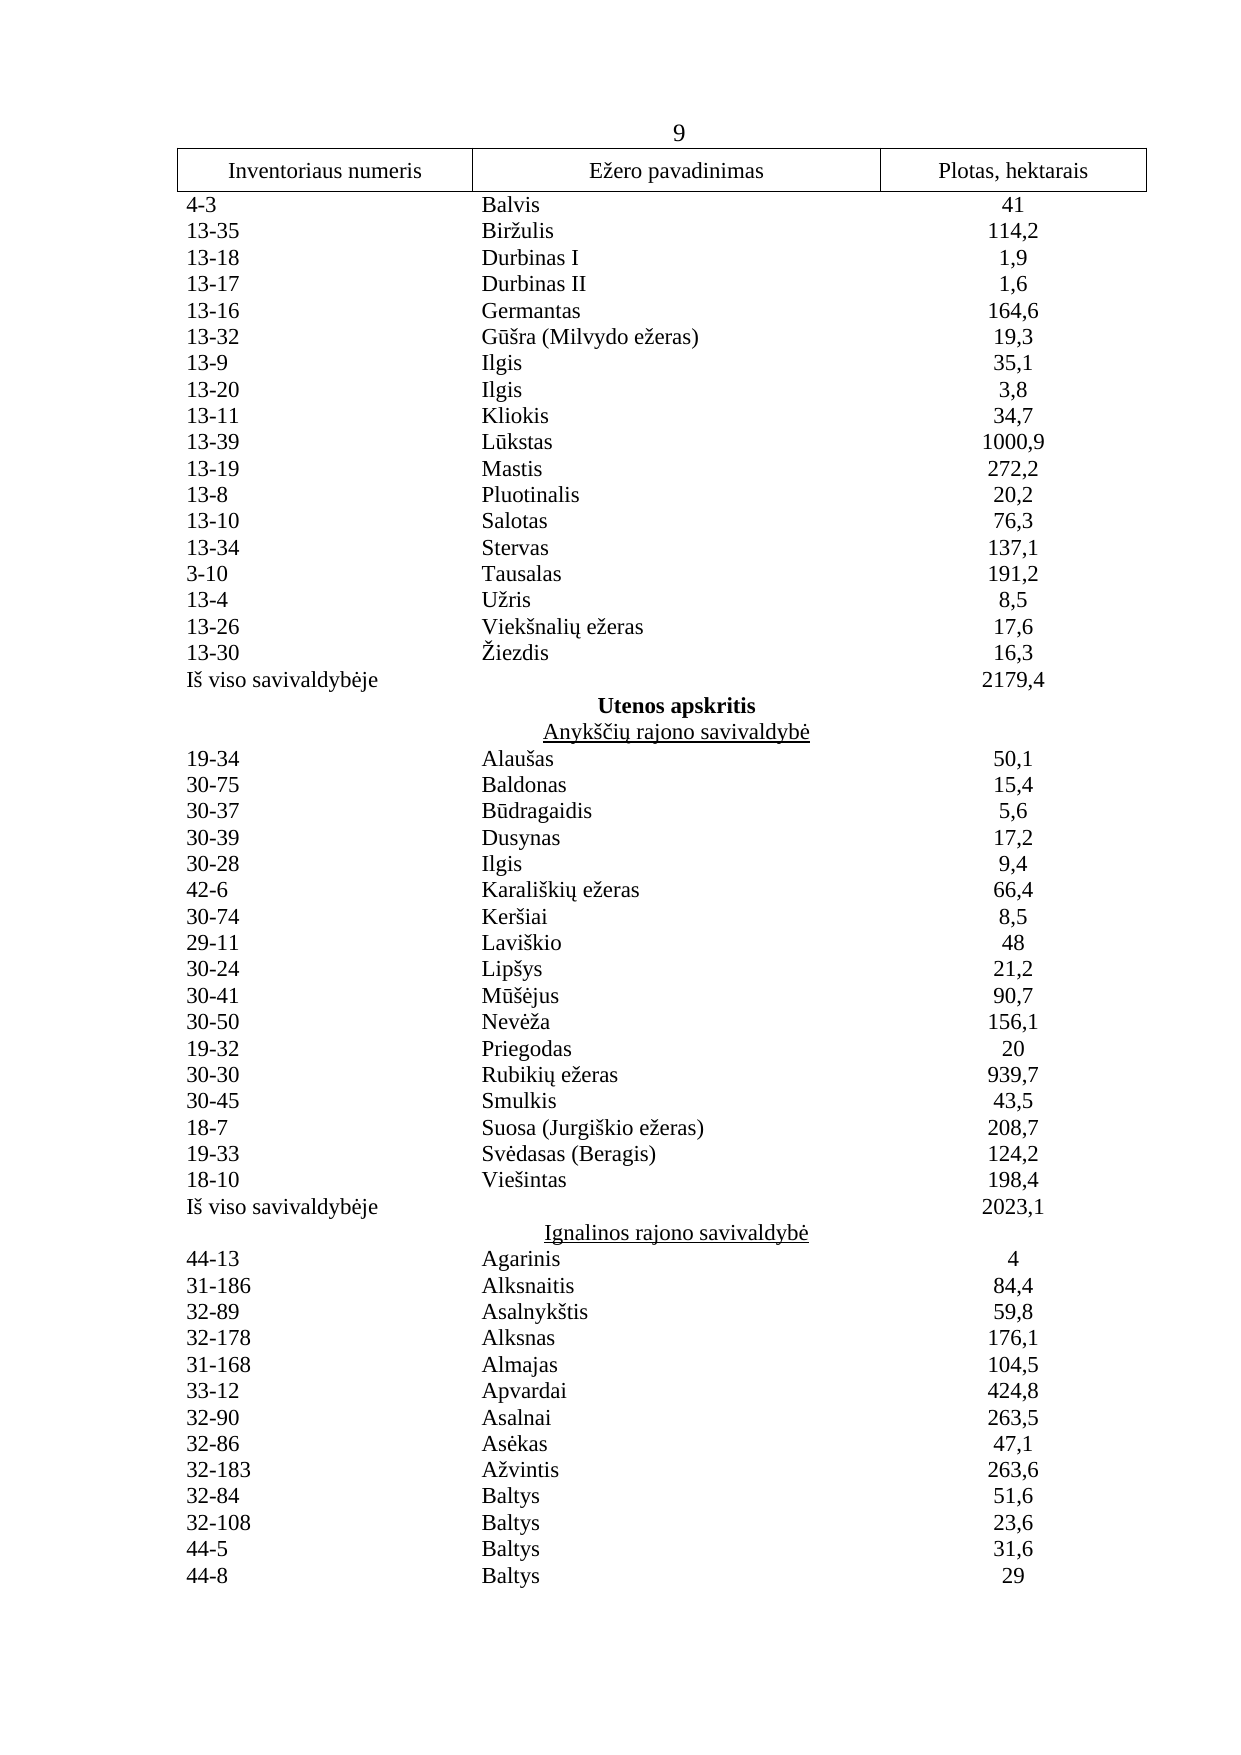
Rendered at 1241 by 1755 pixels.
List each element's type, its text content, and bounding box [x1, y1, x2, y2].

table_cell 41 [880, 192, 1146, 218]
table_cell Lūkstas [473, 429, 880, 455]
table_cell 44-13 [177, 1245, 473, 1272]
table_cell Baltys [473, 1535, 880, 1562]
table_cell Almajas [473, 1351, 880, 1377]
table_cell 21,2 [880, 956, 1146, 982]
table_cell Laviškio [473, 929, 880, 956]
table_header Ežero pavadinimas [473, 149, 880, 191]
table_cell 176,1 [880, 1325, 1146, 1351]
table_cell 208,7 [880, 1114, 1146, 1140]
table_header Inventoriaus numeris [178, 149, 472, 191]
table_cell Stervas [473, 534, 880, 560]
table_cell 13-35 [177, 218, 473, 244]
table_cell 191,2 [880, 560, 1146, 587]
table_cell 18-7 [177, 1114, 473, 1140]
table_cell Agarinis [473, 1245, 880, 1272]
table_cell Durbinas I [473, 244, 880, 270]
table_cell Iš viso savivaldybėje [177, 1193, 473, 1219]
table_cell 42-6 [177, 876, 473, 903]
table_cell 32-84 [177, 1483, 473, 1509]
table_cell 2023,1 [880, 1193, 1146, 1219]
table_cell Mastis [473, 455, 880, 481]
table_cell Mūšėjus [473, 982, 880, 1008]
table_cell 32-178 [177, 1325, 473, 1351]
table_cell 19-32 [177, 1035, 473, 1061]
table_cell 156,1 [880, 1008, 1146, 1034]
table_cell 13-11 [177, 402, 473, 428]
table_cell 43,5 [880, 1087, 1146, 1114]
table_cell Pluotinalis [473, 481, 880, 507]
table_cell 44-8 [177, 1562, 473, 1588]
table_cell 13-30 [177, 639, 473, 666]
table_cell Baltys [473, 1562, 880, 1588]
table_cell 8,5 [880, 587, 1146, 613]
table_cell Gūšra (Milvydo ežeras) [473, 323, 880, 349]
table_cell Anykščių rajono savivaldybė [473, 718, 880, 745]
table_cell 34,7 [880, 402, 1146, 428]
table_cell 5,6 [880, 798, 1146, 824]
table_cell 23,6 [880, 1509, 1146, 1535]
table_cell 15,4 [880, 771, 1146, 797]
table_cell 13-26 [177, 613, 473, 639]
table_cell 29 [880, 1562, 1146, 1588]
table_cell 13-16 [177, 297, 473, 323]
table_cell 272,2 [880, 455, 1146, 481]
table_cell 4 [880, 1245, 1146, 1272]
table_cell 30-28 [177, 850, 473, 876]
table_cell 35,1 [880, 349, 1146, 376]
table_cell 30-39 [177, 824, 473, 850]
table_cell Balvis [473, 192, 880, 218]
table_cell 1,6 [880, 270, 1146, 297]
table_cell Viekšnalių ežeras [473, 613, 880, 639]
table_cell 32-86 [177, 1430, 473, 1456]
table_cell 48 [880, 929, 1146, 956]
table_cell 31-168 [177, 1351, 473, 1377]
table_cell Karališkių ežeras [473, 876, 880, 903]
table_cell 104,5 [880, 1351, 1146, 1377]
table_cell 939,7 [880, 1061, 1146, 1087]
table_cell 424,8 [880, 1377, 1146, 1403]
table_cell Alaušas [473, 745, 880, 771]
table_cell Dusynas [473, 824, 880, 850]
table_cell 13-19 [177, 455, 473, 481]
table_cell 13-4 [177, 587, 473, 613]
table_cell 3-10 [177, 560, 473, 587]
table_cell Suosa (Jurgiškio ežeras) [473, 1114, 880, 1140]
table_cell 18-10 [177, 1166, 473, 1193]
table_cell 13-18 [177, 244, 473, 270]
table_cell Iš viso savivaldybėje [177, 666, 473, 692]
table_cell 13-10 [177, 508, 473, 534]
table_cell Būdragaidis [473, 798, 880, 824]
table_cell 13-17 [177, 270, 473, 297]
table_cell Rubikių ežeras [473, 1061, 880, 1087]
table_cell 66,4 [880, 876, 1146, 903]
table_cell Alksnaitis [473, 1272, 880, 1298]
table_cell 13-39 [177, 429, 473, 455]
table_cell 124,2 [880, 1140, 1146, 1166]
table_cell 32-183 [177, 1456, 473, 1483]
table_cell [880, 692, 1146, 718]
table_cell 9,4 [880, 850, 1146, 876]
table_cell 263,6 [880, 1456, 1146, 1483]
table_cell 137,1 [880, 534, 1146, 560]
table_cell 76,3 [880, 508, 1146, 534]
table_cell 31,6 [880, 1535, 1146, 1562]
table_cell 59,8 [880, 1298, 1146, 1324]
table_cell Nevėža [473, 1008, 880, 1034]
table_cell Baltys [473, 1509, 880, 1535]
table_cell 51,6 [880, 1483, 1146, 1509]
table_cell Kliokis [473, 402, 880, 428]
table_cell 84,4 [880, 1272, 1146, 1298]
table_cell Užris [473, 587, 880, 613]
table_cell 32-108 [177, 1509, 473, 1535]
table_cell [177, 718, 473, 745]
table_cell 20 [880, 1035, 1146, 1061]
table_cell 30-75 [177, 771, 473, 797]
table_cell 17,2 [880, 824, 1146, 850]
table_cell 114,2 [880, 218, 1146, 244]
table_cell 33-12 [177, 1377, 473, 1403]
table_cell Asėkas [473, 1430, 880, 1456]
table_cell 30-45 [177, 1087, 473, 1114]
table_cell 30-30 [177, 1061, 473, 1087]
table_cell Keršiai [473, 903, 880, 929]
table_cell Ilgis [473, 376, 880, 402]
table_cell 30-37 [177, 798, 473, 824]
table_cell Ažvintis [473, 1456, 880, 1483]
table_cell 30-50 [177, 1008, 473, 1034]
table_cell 198,4 [880, 1166, 1146, 1193]
table_cell Žiezdis [473, 639, 880, 666]
table_cell Durbinas II [473, 270, 880, 297]
table_cell [177, 692, 473, 718]
table_cell Asalnykštis [473, 1298, 880, 1324]
table_cell Baldonas [473, 771, 880, 797]
table_cell Germantas [473, 297, 880, 323]
table_cell 13-8 [177, 481, 473, 507]
table_cell [473, 666, 880, 692]
table_header Plotas, hektarais [881, 149, 1146, 191]
table_cell 17,6 [880, 613, 1146, 639]
table_cell Ignalinos rajono savivaldybė [473, 1219, 880, 1245]
table_cell 263,5 [880, 1404, 1146, 1430]
table_cell 1,9 [880, 244, 1146, 270]
table_cell Svėdasas (Beragis) [473, 1140, 880, 1166]
table_cell 1000,9 [880, 429, 1146, 455]
table_cell Alksnas [473, 1325, 880, 1351]
table_cell Asalnai [473, 1404, 880, 1430]
table_cell 30-74 [177, 903, 473, 929]
table_cell 44-5 [177, 1535, 473, 1562]
table_cell 19-34 [177, 745, 473, 771]
table_cell 32-90 [177, 1404, 473, 1430]
table_cell Ilgis [473, 850, 880, 876]
table_cell 13-9 [177, 349, 473, 376]
table_cell Utenos apskritis [473, 692, 880, 718]
table_cell [177, 1219, 473, 1245]
table_cell 30-24 [177, 956, 473, 982]
table_cell 19,3 [880, 323, 1146, 349]
table_cell 3,8 [880, 376, 1146, 402]
table_cell 2179,4 [880, 666, 1146, 692]
table_cell 29-11 [177, 929, 473, 956]
table_cell 13-32 [177, 323, 473, 349]
table_cell [880, 718, 1146, 745]
table_cell Ilgis [473, 349, 880, 376]
table_cell Apvardai [473, 1377, 880, 1403]
table_cell 31-186 [177, 1272, 473, 1298]
table_cell Salotas [473, 508, 880, 534]
table_cell [473, 1193, 880, 1219]
table_cell [880, 1219, 1146, 1245]
table_cell 32-89 [177, 1298, 473, 1324]
table_cell 47,1 [880, 1430, 1146, 1456]
table_cell 50,1 [880, 745, 1146, 771]
table_cell 13-20 [177, 376, 473, 402]
table_cell Baltys [473, 1483, 880, 1509]
table_cell 164,6 [880, 297, 1146, 323]
table_cell Tausalas [473, 560, 880, 587]
table_cell Viešintas [473, 1166, 880, 1193]
table_cell 16,3 [880, 639, 1146, 666]
table_cell 4-3 [177, 192, 473, 218]
table_cell 13-34 [177, 534, 473, 560]
table_cell Smulkis [473, 1087, 880, 1114]
table_cell 30-41 [177, 982, 473, 1008]
table_cell 19-33 [177, 1140, 473, 1166]
table_cell 8,5 [880, 903, 1146, 929]
table_cell Biržulis [473, 218, 880, 244]
table_cell 90,7 [880, 982, 1146, 1008]
table_cell Lipšys [473, 956, 880, 982]
table_cell 20,2 [880, 481, 1146, 507]
table_cell Priegodas [473, 1035, 880, 1061]
